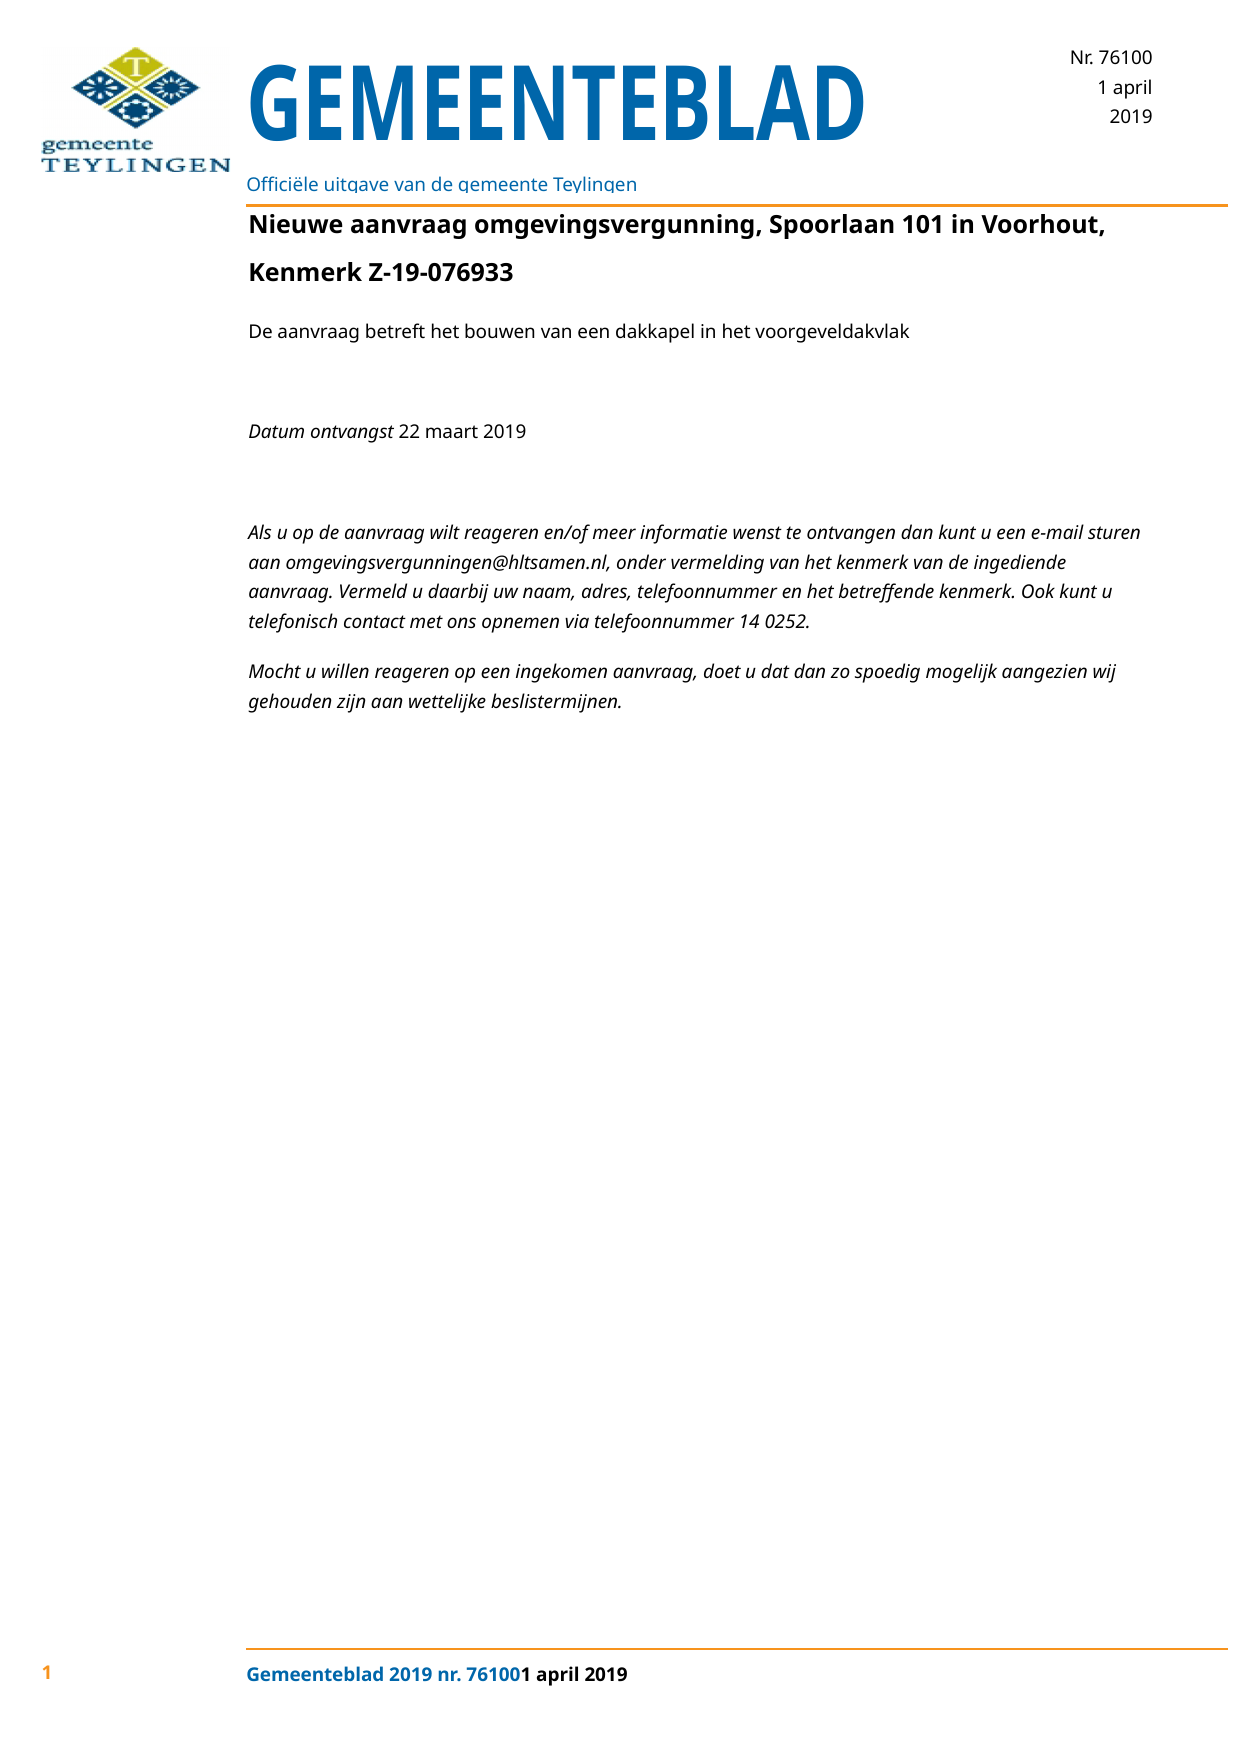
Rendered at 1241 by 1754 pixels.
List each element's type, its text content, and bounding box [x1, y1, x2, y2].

text De aanvraag betreft het bouwen van een dakkapel in het voorgeveldakvlak [248, 318, 1152, 344]
text Als u op de aanvraag wilt reageren en/of meer informatie wenst te ontvangen dan kunt u een e-mail sturen aan omgevingsvergunningen@hltsamen.nl, onder vermelding van het kenmerk van de ingediende aanvraag. Vermeld u daarbij uw naam, adres, telefoonnummer en het betreffende kenmerk. Ook kunt u telefonisch contact met ons opnemen via telefoonnummer 14 0252. [248, 519, 1152, 634]
text Mocht u willen reageren op een ingekomen aanvraag, doet u dat dan zo spoedig mogelijk aangezien wij gehouden zijn aan wettelijke beslistermijnen. [248, 659, 1152, 714]
picture [41, 47, 231, 172]
text Nieuwe aanvraag omgevingsvergunning, Spoorlaan 101 in Voorhout, Kenmerk Z-19-076933 [248, 207, 1152, 288]
text Datum ontvangst 22 maart 2019 [248, 419, 1152, 444]
